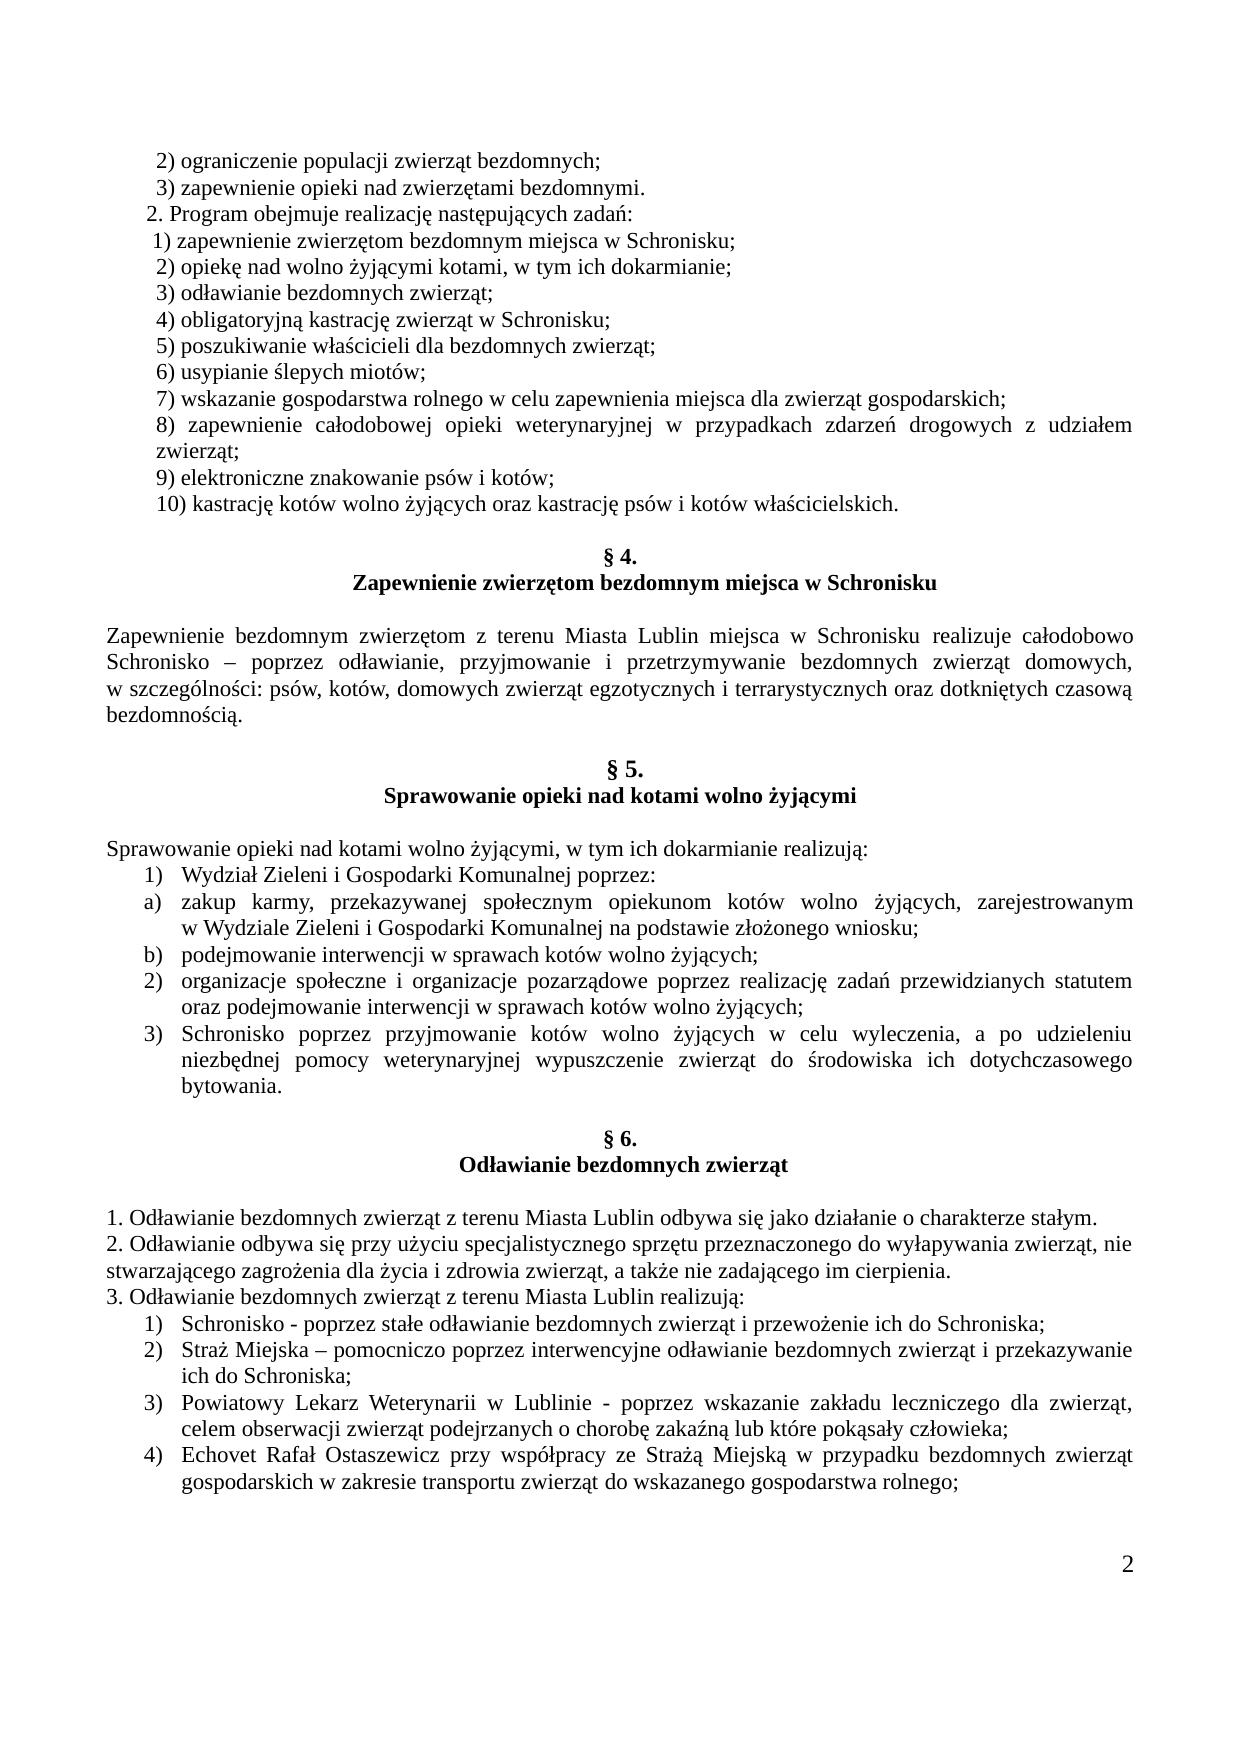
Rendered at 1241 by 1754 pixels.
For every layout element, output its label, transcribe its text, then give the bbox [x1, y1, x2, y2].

text 3) zapewnienie opieki nad zwierzętami bezdomnymi. [156, 174, 1134, 200]
text 3) odławianie bezdomnych zwierząt; [156, 279, 1134, 306]
list Echovet Rafał Ostaszewicz przy współpracy ze Strażą Miejską w przypadku bezdomnych zwierząt gospodarskich w zakresie transportu zwierząt do wskazanego gospodarstwa rolnego; [144, 1441, 1134, 1494]
text Zapewnienie zwierzętom bezdomnym miejsca w Schronisku [156, 569, 1134, 596]
text 6) usypianie ślepych miotów; [156, 358, 1134, 385]
list 3. Odławianie bezdomnych zwierząt z terenu Miasta Lublin realizują: [106, 1283, 1134, 1309]
list zakup karmy, przekazywanej społecznym opiekunom kotów wolno żyjących, zarejestrowanym w Wydziale Zieleni i Gospodarki Komunalnej na podstawie złożonego wniosku; [144, 888, 1134, 941]
list Schronisko poprzez przyjmowanie kotów wolno żyjących w celu wyleczenia, a po udzieleniu niezbędnej pomocy weterynaryjnej wypuszczenie zwierząt do środowiska ich dotychczasowego bytowania. [144, 1020, 1134, 1099]
text Zapewnienie bezdomnym zwierzętom z terenu Miasta Lublin miejsca w Schronisku realizuje całodobowo Schronisko – poprzez odławianie, przyjmowanie i przetrzymywanie bezdomnych zwierząt domowych, w szczególności: psów, kotów, domowych zwierząt egzotycznych i terrarystycznych oraz dotkniętych czasową bezdomnością. [106, 622, 1134, 727]
text 10) kastrację kotów wolno żyjących oraz kastrację psów i kotów właścicielskich. [156, 490, 1134, 517]
list Powiatowy Lekarz Weterynarii w Lublinie - poprzez wskazanie zakładu leczniczego dla zwierząt, celem obserwacji zwierząt podejrzanych o chorobę zakaźną lub które pokąsały człowieka; [144, 1389, 1134, 1441]
text 5) poszukiwanie właścicieli dla bezdomnych zwierząt; [156, 332, 1134, 358]
text § 4. [106, 543, 1134, 569]
text 2. Program obejmuje realizację następujących zadań: 1) zapewnienie zwierzętom bezdomnym miejsca w Schronisku; [106, 200, 1134, 253]
text 2) ograniczenie populacji zwierząt bezdomnych; [156, 148, 1134, 174]
text 4) obligatoryjną kastrację zwierząt w Schronisku; [156, 306, 1134, 332]
list Wydział Zieleni i Gospodarki Komunalnej poprzez: [144, 862, 1134, 888]
text 2) opiekę nad wolno żyjącymi kotami, w tym ich dokarmianie; [156, 253, 1134, 279]
text 7) wskazanie gospodarstwa rolnego w celu zapewnienia miejsca dla zwierząt gospodarskich; [156, 385, 1134, 411]
list Straż Miejska – pomocniczo poprzez interwencyjne odławianie bezdomnych zwierząt i przekazywanie ich do Schroniska; [144, 1336, 1134, 1389]
list 1. Odławianie bezdomnych zwierząt z terenu Miasta Lublin odbywa się jako działanie o charakterze stałym. [106, 1204, 1134, 1231]
text Sprawowanie opieki nad kotami wolno żyjącymi, w tym ich dokarmianie realizują: [106, 835, 1134, 862]
list § 5. [144, 754, 1134, 782]
list podejmowanie interwencji w sprawach kotów wolno żyjących; [144, 941, 1134, 967]
list Sprawowanie opieki nad kotami wolno żyjącymi [106, 782, 1134, 809]
list organizacje społeczne i organizacje pozarządowe poprzez realizację zadań przewidzianych statutem oraz podejmowanie interwencji w sprawach kotów wolno żyjących; [144, 967, 1134, 1020]
list Schronisko - poprzez stałe odławianie bezdomnych zwierząt i przewożenie ich do Schroniska; [144, 1309, 1134, 1336]
text 8) zapewnienie całodobowej opieki weterynaryjnej w przypadkach zdarzeń drogowych z udziałem zwierząt; [156, 411, 1134, 464]
text Odławianie bezdomnych zwierząt [113, 1151, 1134, 1204]
text § 6. [106, 1125, 1134, 1151]
list 2. Odławianie odbywa się przy użyciu specjalistycznego sprzętu przeznaczonego do wyłapywania zwierząt, nie stwarzającego zagrożenia dla życia i zdrowia zwierząt, a także nie zadającego im cierpienia. [106, 1231, 1134, 1283]
text 9) elektroniczne znakowanie psów i kotów; [156, 464, 1134, 490]
